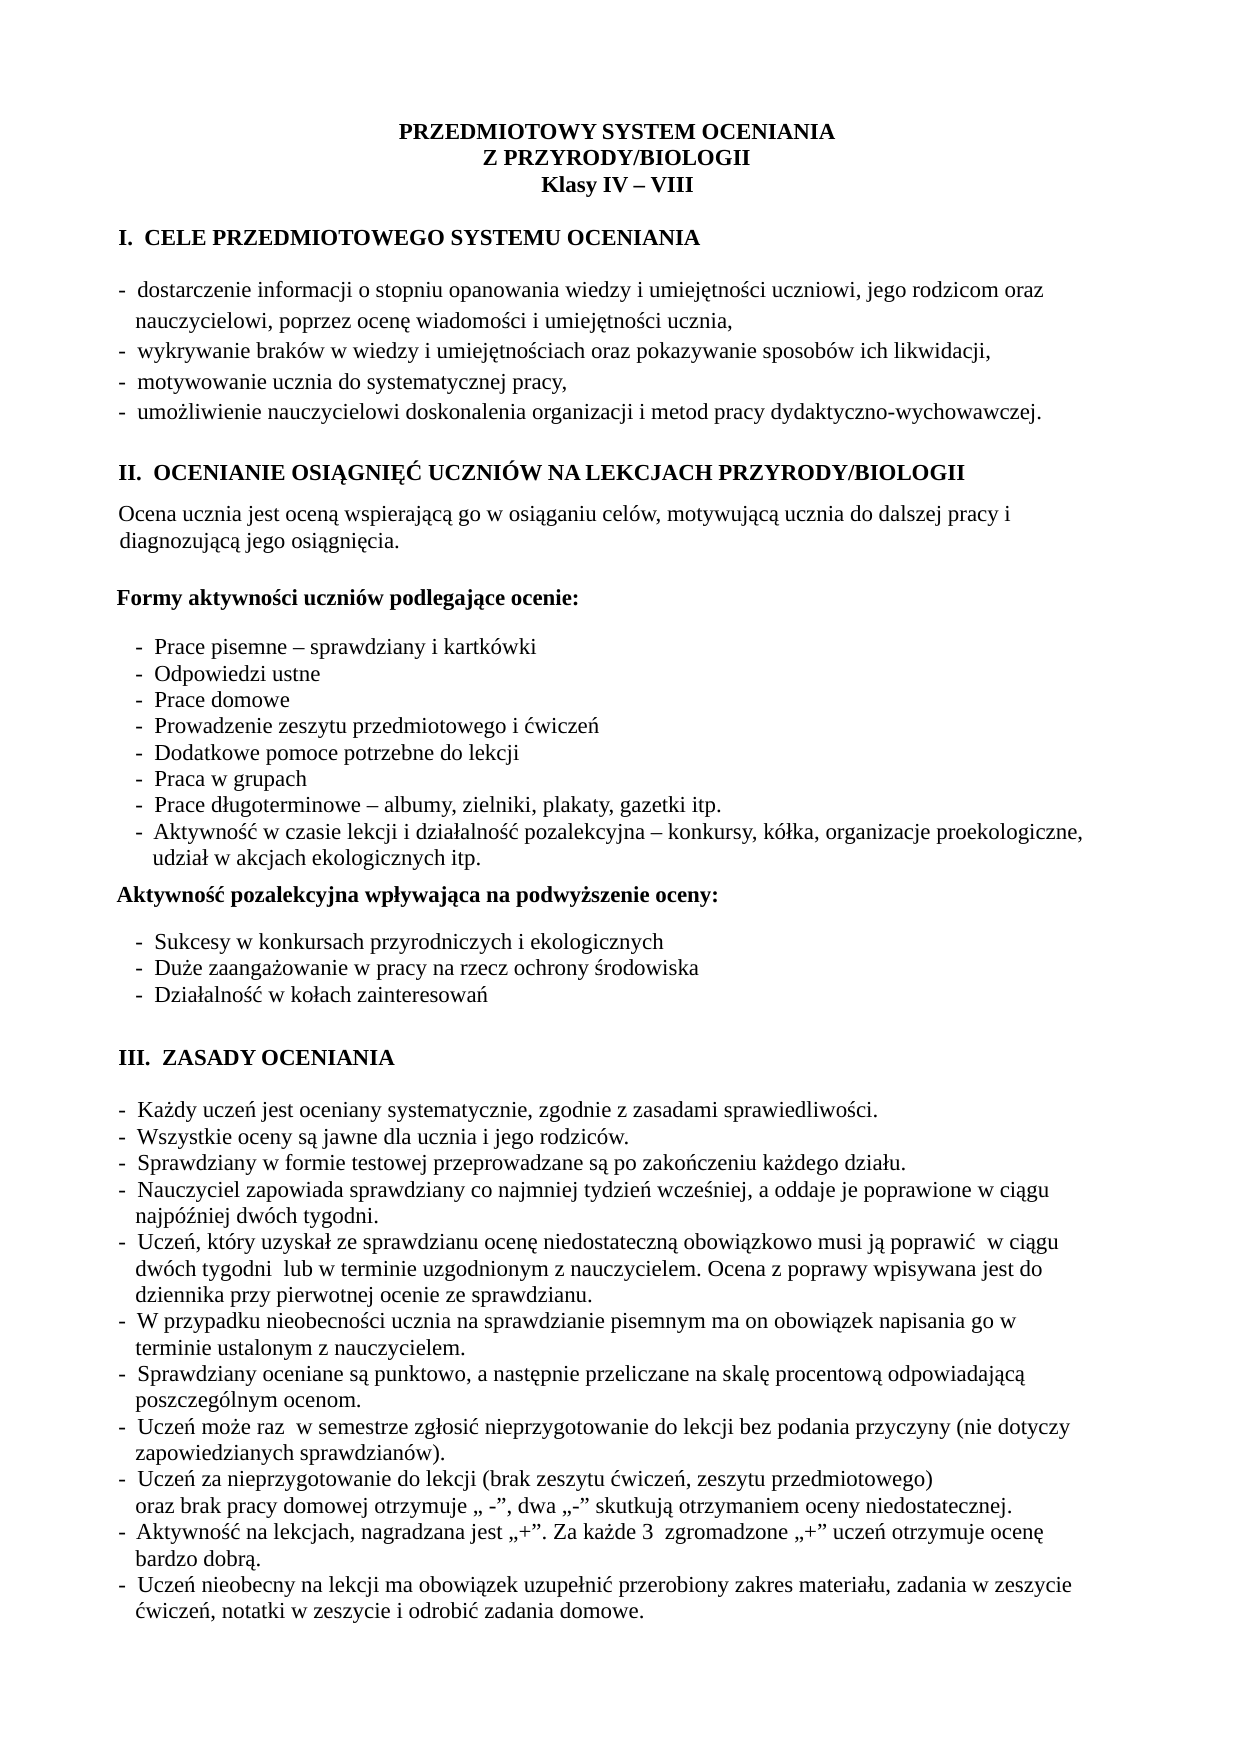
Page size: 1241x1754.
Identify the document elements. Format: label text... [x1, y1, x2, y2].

text - Aktywność na lekcjach, nagradzana jest „+”. Za każde 3 zgromadzone „+” uczeń otrzymuje ocenę [118, 1518, 1121, 1544]
text oraz brak pracy domowej otrzymuje „ -”, dwa „-” skutkują otrzymaniem oceny niedostatecznej. [118, 1492, 1121, 1518]
list - Odpowiedzi ustne [118, 660, 1121, 686]
text I. CELE PRZEDMIOTOWEGO SYSTEMU OCENIANIA [118, 223, 1122, 250]
list - Prace długoterminowe – albumy, zielniki, plakaty, gazetki itp. [118, 792, 1121, 818]
list - Aktywność w czasie lekcji i działalność pozalekcyjna – konkursy, kółka, organizacje proekologiczne, [118, 818, 1121, 844]
text ćwiczeń, notatki w zeszycie i odrobić zadania domowe. [118, 1597, 1121, 1624]
text - Uczeń, który uzyskał ze sprawdzianu ocenę niedostateczną obowiązkowo musi ją poprawić w ciągu [118, 1228, 1121, 1255]
text Aktywność pozalekcyjna wpływająca na podwyższenie oceny: [116, 881, 1122, 907]
text - Wszystkie oceny są jawne dla ucznia i jego rodziców. [118, 1123, 1121, 1149]
list - Działalność w kołach zainteresowań [118, 981, 1121, 1007]
text - dostarczenie informacji o stopniu opanowania wiedzy i umiejętności uczniowi, jego rodzicom oraz [118, 276, 1121, 303]
text - Uczeń za nieprzygotowanie do lekcji (brak zeszytu ćwiczeń, zeszytu przedmiotowego) [118, 1466, 1121, 1492]
text PRZEDMIOTOWY SYSTEM OCENIANIA [118, 118, 1120, 144]
text Ocena ucznia jest oceną wspierającą go w osiąganiu celów, motywującą ucznia do dalszej pracy i diagnozującą jego osiągnięcia. [118, 500, 1121, 553]
text - W przypadku nieobecności ucznia na sprawdzianie pisemnym ma on obowiązek napisania go w [118, 1307, 1121, 1334]
text II. OCENIANIE OSIĄGNIĘĆ UCZNIÓW NA LEKCJACH PRZYRODY/BIOLOGII [118, 459, 1121, 486]
text poszczególnym ocenom. [118, 1386, 1121, 1413]
text nauczycielowi, poprzez ocenę wiadomości i umiejętności ucznia, [118, 307, 1121, 333]
text - Nauczyciel zapowiada sprawdziany co najmniej tydzień wcześniej, a oddaje je poprawione w ciągu [118, 1176, 1121, 1202]
text - Każdy uczeń jest oceniany systematycznie, zgodnie z zasadami sprawiedliwości. [118, 1097, 1121, 1123]
text Z PRZYRODY/BIOLOGII [118, 144, 1120, 171]
text - umożliwienie nauczycielowi doskonalenia organizacji i metod pracy dydaktyczno-wychowawczej. [118, 398, 1121, 425]
text Klasy IV – VIII [118, 171, 1122, 197]
text dwóch tygodni lub w terminie uzgodnionym z nauczycielem. Ocena z poprawy wpisywana jest do [118, 1255, 1121, 1281]
list - Praca w grupach [118, 765, 1121, 792]
list - Prace domowe [118, 686, 1121, 712]
list udział w akcjach ekologicznych itp. [118, 844, 1121, 871]
text - Uczeń nieobecny na lekcji ma obowiązek uzupełnić przerobiony zakres materiału, zadania w zeszycie [118, 1571, 1121, 1597]
list - Dodatkowe pomoce potrzebne do lekcji [118, 739, 1121, 765]
list - Sukcesy w konkursach przyrodniczych i ekologicznych [118, 928, 1121, 954]
text - wykrywanie braków w wiedzy i umiejętnościach oraz pokazywanie sposobów ich likwidacji, [118, 337, 1121, 364]
text dziennika przy pierwotnej ocenie ze sprawdzianu. [118, 1281, 1121, 1307]
list III. ZASADY OCENIANIA [118, 1044, 1121, 1070]
text - Sprawdziany w formie testowej przeprowadzane są po zakończeniu każdego działu. [118, 1149, 1121, 1176]
text - motywowanie ucznia do systematycznej pracy, [118, 368, 1121, 394]
text najpóźniej dwóch tygodni. [118, 1202, 1121, 1228]
list - Prace pisemne – sprawdziany i kartkówki [118, 633, 1121, 660]
text zapowiedzianych sprawdzianów). [118, 1439, 1121, 1466]
text - Sprawdziany oceniane są punktowo, a następnie przeliczane na skalę procentową odpowiadającą [118, 1360, 1121, 1386]
list - Duże zaangażowanie w pracy na rzecz ochrony środowiska [118, 954, 1121, 981]
list - Prowadzenie zeszytu przedmiotowego i ćwiczeń [118, 712, 1121, 739]
text bardzo dobrą. [118, 1544, 1121, 1571]
text - Uczeń może raz w semestrze zgłosić nieprzygotowanie do lekcji bez podania przyczyny (nie dotyczy [118, 1413, 1121, 1439]
text terminie ustalonym z nauczycielem. [118, 1334, 1121, 1360]
text Formy aktywności uczniów podlegające ocenie: [116, 584, 1122, 610]
